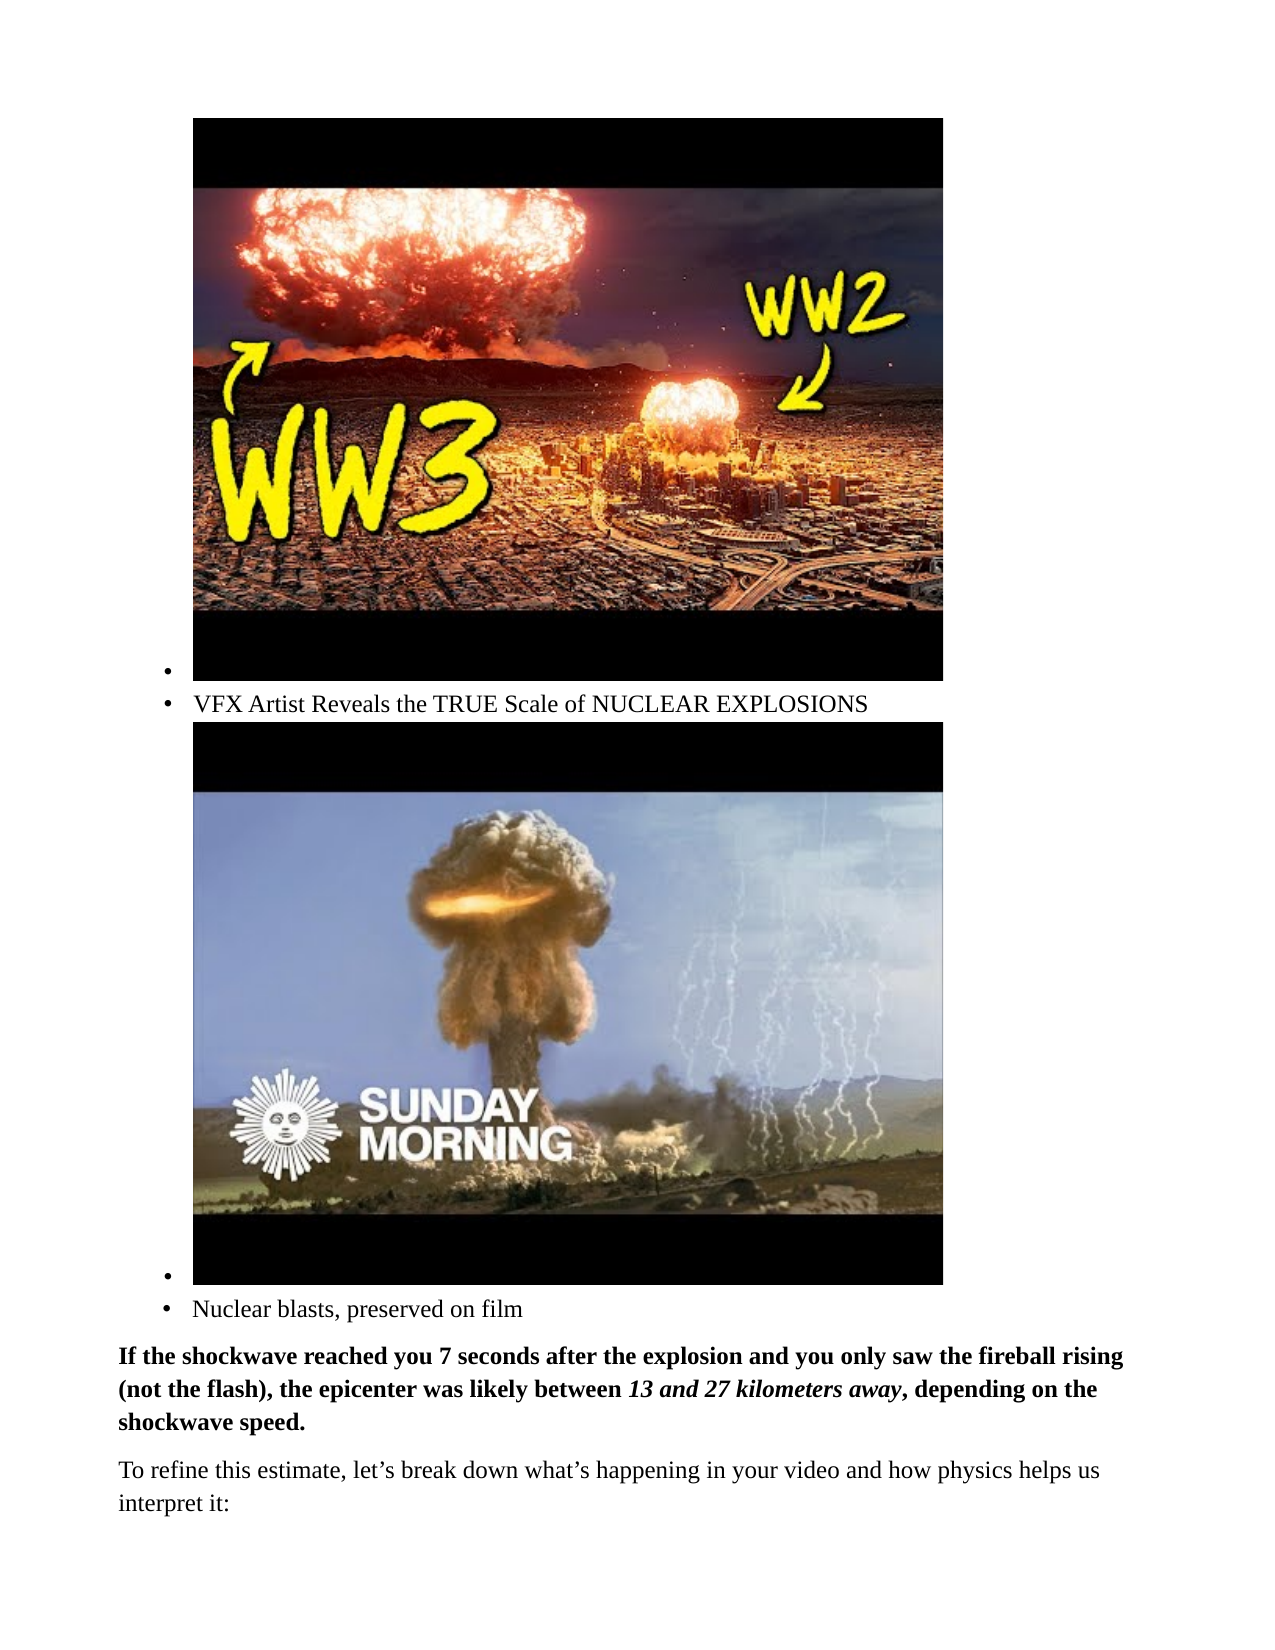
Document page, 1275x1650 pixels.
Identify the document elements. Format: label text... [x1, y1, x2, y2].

picture [193, 118, 944, 681]
text If the shockwave reached you 7 seconds after the explosion and you only saw the fireball rising (not the flash), the epicenter was likely between 13 and 27 kilometers away, depending on the shockwave speed. [118, 1341, 1157, 1436]
text To refine this estimate, let’s break down what’s happening in your video and how physics helps us interpret it: [118, 1455, 1157, 1517]
list VFX Artist Reveals the TRUE Scale of NUCLEAR EXPLOSIONS [164, 689, 1157, 718]
list Nuclear blasts, preserved on film [162, 1294, 1157, 1322]
picture [193, 722, 944, 1285]
